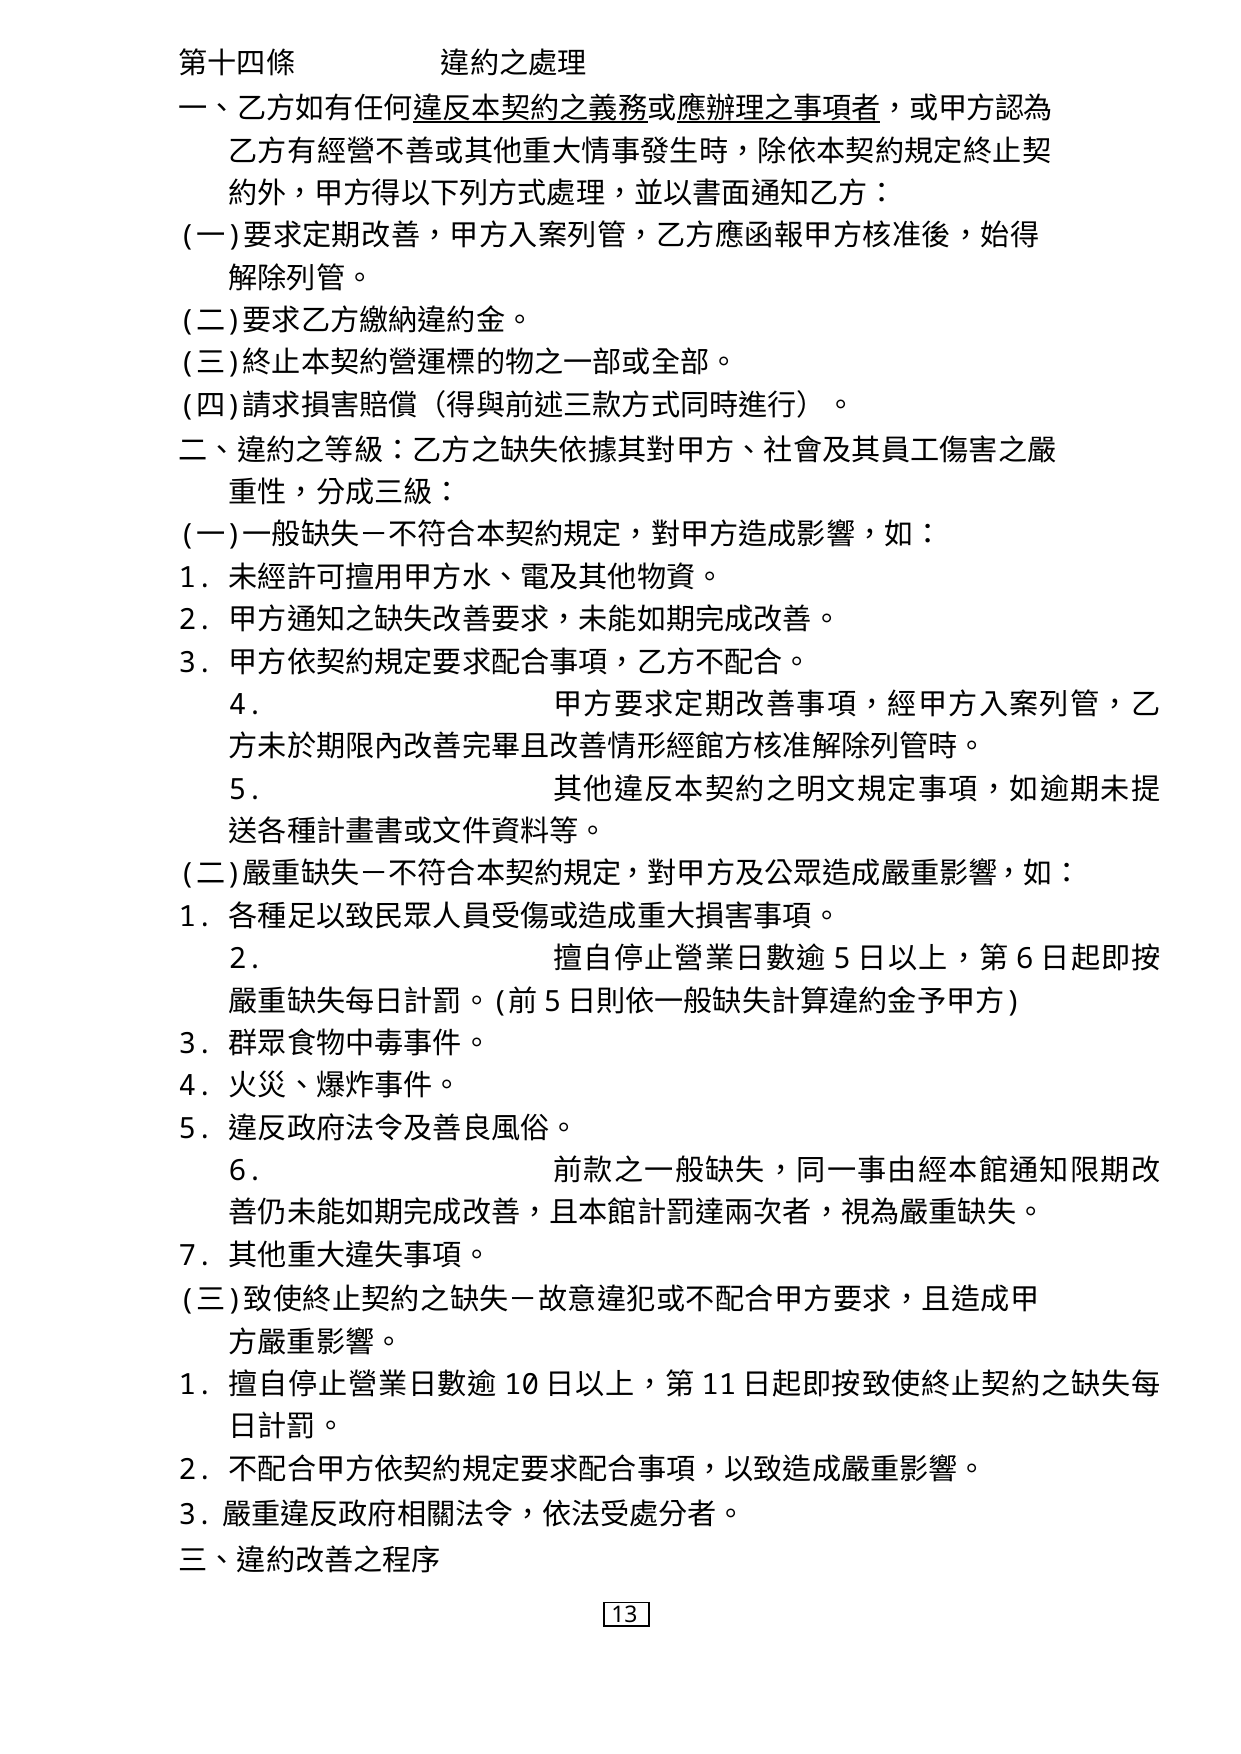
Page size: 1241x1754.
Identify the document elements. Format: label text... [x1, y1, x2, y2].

list 甲方依契約規定要求配合事項，乙方不配合。 [178, 638, 1161, 681]
text (三)終止本契約營運標的物之一部或全部。 [178, 339, 1161, 381]
list 不配合甲方依契約規定要求配合事項，以致造成嚴重影響。 [178, 1445, 1161, 1488]
text 一、乙方如有任何違反本契約之義務或應辦理之事項者，或甲方認為乙方有經營不善或其他重大情事發生時，除依本契約規定終止契約外，甲方得以下列方式處理，並以書面通知乙方： [178, 85, 1053, 212]
list 其他違反本契約之明文規定事項，如逾期未提送各種計畫書或文件資料等。 [228, 765, 1161, 850]
list 前款之一般缺失，同一事由經本館通知限期改善仍未能如期完成改善，且本館計罰達兩次者，視為嚴重缺失。 [228, 1147, 1161, 1231]
text (二)嚴重缺失－不符合本契約規定，對甲方及公眾造成嚴重影響，如： [178, 850, 1161, 892]
text (二)要求乙方繳納違約金。 [178, 297, 1161, 339]
text 二、違約之等級：乙方之缺失依據其對甲方、社會及其員工傷害之嚴重性，分成三級： [178, 426, 1059, 511]
list 違反政府法令及善良風俗。 [178, 1104, 1161, 1147]
list 群眾食物中毒事件。 [178, 1019, 1161, 1062]
text 三、違約改善之程序 [164, 1536, 850, 1578]
text (四)請求損害賠償（得與前述三款方式同時進行）。 [178, 381, 1161, 424]
text (一)一般缺失－不符合本契約規定，對甲方造成影響，如： [178, 511, 1161, 553]
list 其他重大違失事項。 [178, 1231, 1161, 1274]
text (一)要求定期改善，甲方入案列管，乙方應函報甲方核准後，始得解除列管。 [178, 212, 1041, 297]
list 嚴重違反政府相關法令，依法受處分者。 [178, 1491, 850, 1533]
list 未經許可擅用甲方水、電及其他物資。 [178, 553, 1161, 596]
list 甲方通知之缺失改善要求，未能如期完成改善。 [178, 596, 1161, 638]
list 各種足以致民眾人員受傷或造成重大損害事項。 [178, 892, 1161, 935]
text (三)致使終止契約之缺失－故意違犯或不配合甲方要求，且造成甲方嚴重影響。 [178, 1276, 1041, 1361]
list 甲方要求定期改善事項，經甲方入案列管，乙方未於期限內改善完畢且改善情形經館方核准解除列管時。 [228, 681, 1161, 765]
list 火災、爆炸事件。 [178, 1062, 1161, 1104]
list 擅自停止營業日數逾5日以上，第6日起即按嚴重缺失每日計罰。(前5日則依一般缺失計算違約金予甲方) [228, 935, 1161, 1019]
text 第十四條 違約之處理 [178, 40, 1161, 82]
list 擅自停止營業日數逾10日以上，第11日起即按致使終止契約之缺失每日計罰。 [178, 1361, 1161, 1445]
